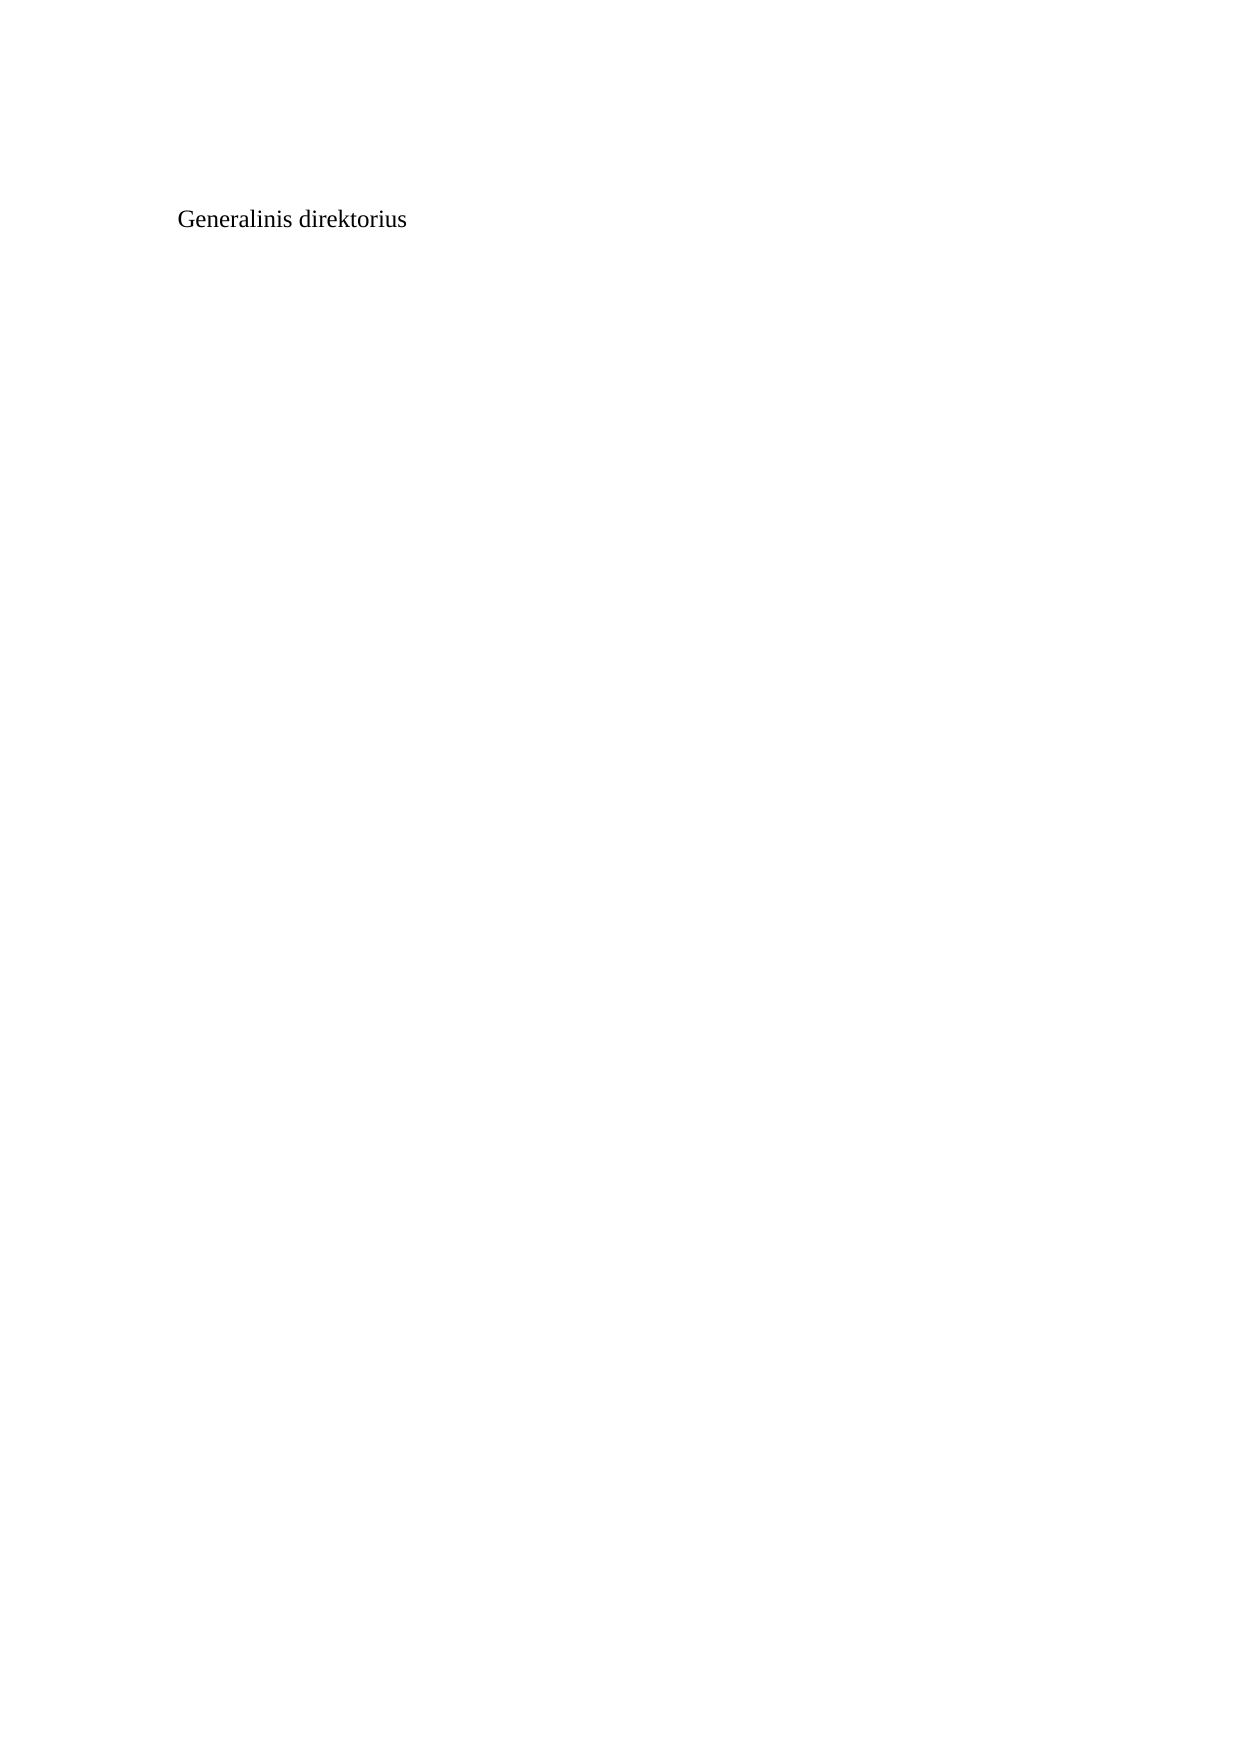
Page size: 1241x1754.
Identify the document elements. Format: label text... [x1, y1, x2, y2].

text Generalinis direktorius [177, 204, 1181, 233]
